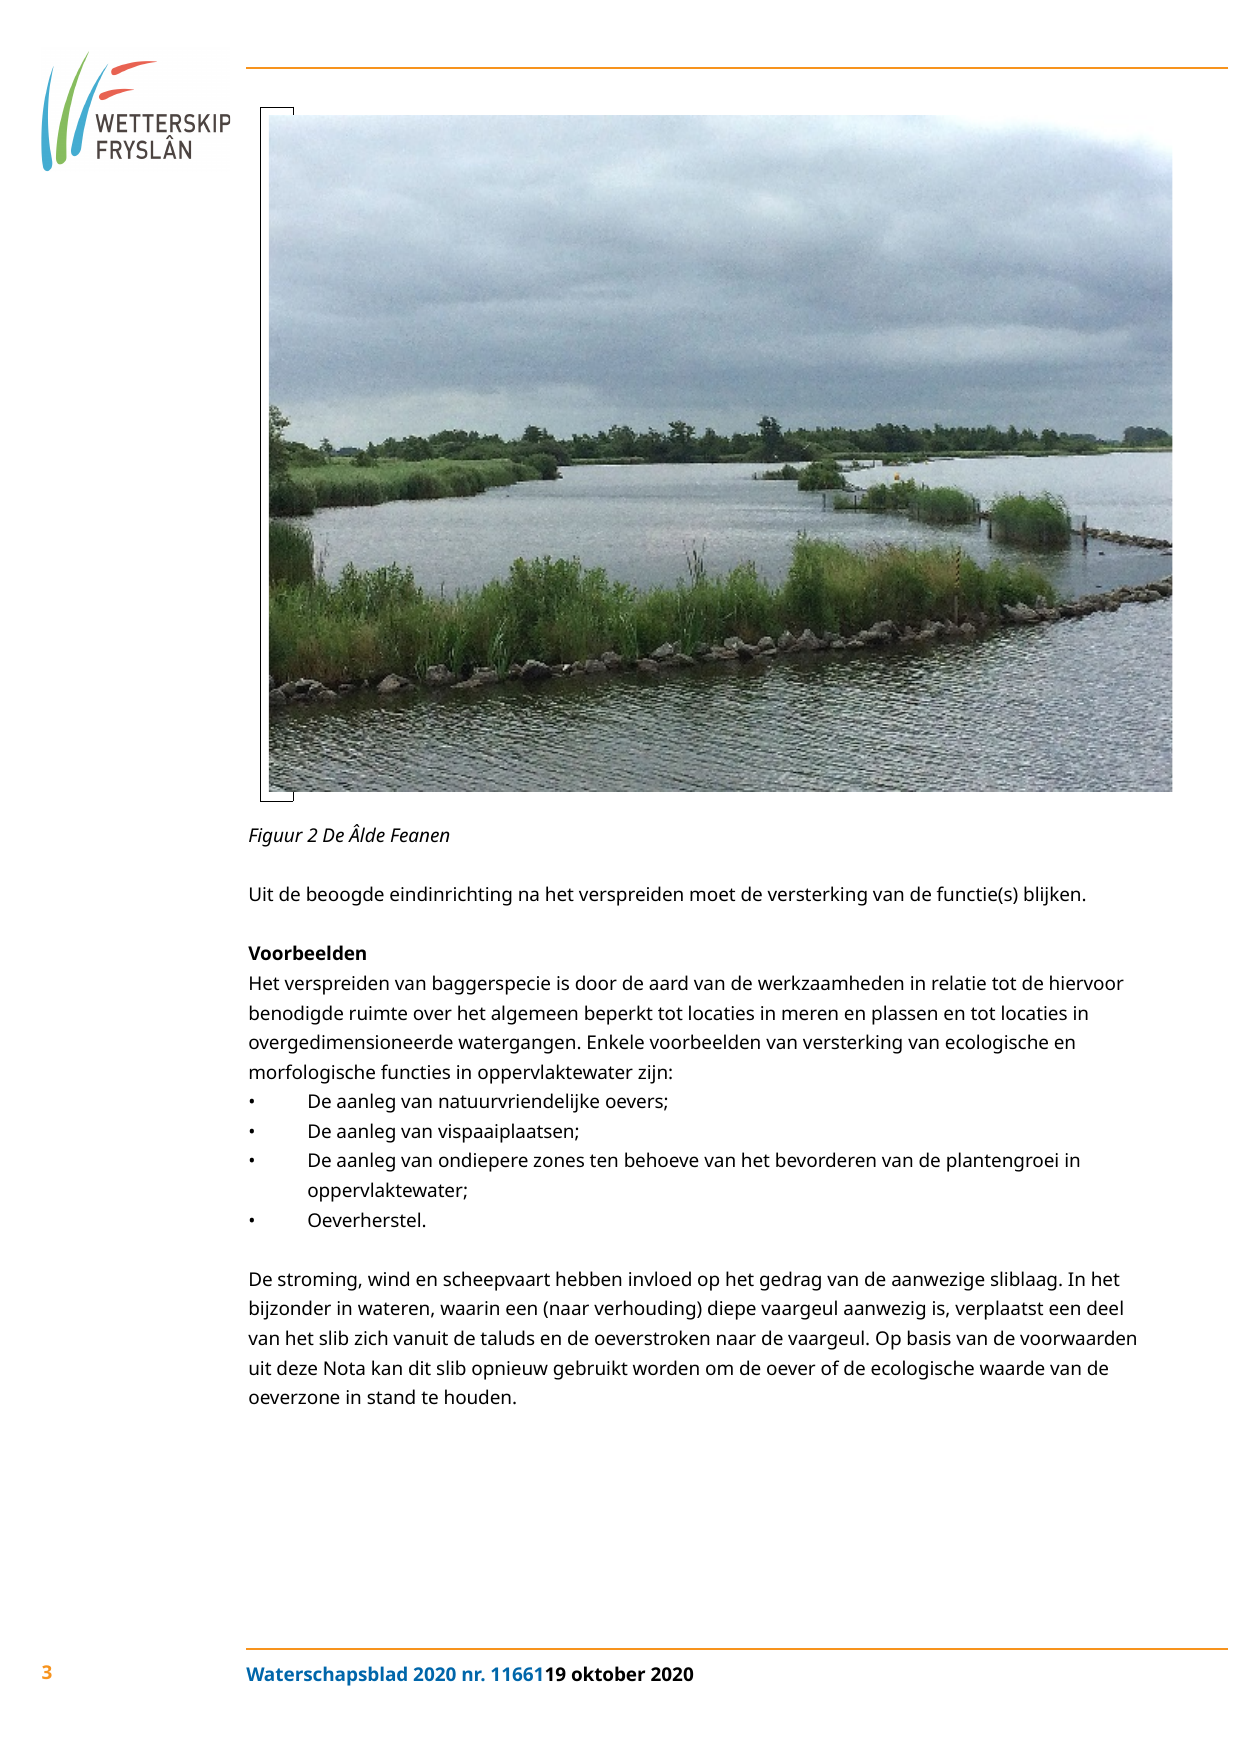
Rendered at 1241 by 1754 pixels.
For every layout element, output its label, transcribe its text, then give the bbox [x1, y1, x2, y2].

picture [41, 47, 231, 172]
list Oeverherstel. [248, 1207, 1152, 1232]
text De stroming, wind en scheepvaart hebben invloed op het gedrag van de aanwezige sliblaag. In het bijzonder in wateren, waarin een (naar verhouding) diepe vaargeul aanwezig is, verplaatst een deel van het slib zich vanuit de taluds en de oeverstroken naar de vaargeul. Op basis van de voorwaarden uit deze Nota kan dit slib opnieuw gebruikt worden om de oever of de ecologische waarde van de oeverzone in stand te houden. [248, 1266, 1152, 1410]
text Voorbeelden [248, 941, 1152, 966]
picture [268, 115, 1173, 792]
text Het verspreiden van baggerspecie is door de aard van de werkzaamheden in relatie tot de hiervoor benodigde ruimte over het algemeen beperkt tot locaties in meren en plassen en tot locaties in overgedimensioneerde watergangen. Enkele voorbeelden van versterking van ecologische en morfologische functies in oppervlaktewater zijn: [248, 970, 1152, 1084]
list De aanleg van ondiepere zones ten behoeve van het bevorderen van de plantengroei in oppervlaktewater; [248, 1148, 1152, 1203]
list De aanleg van natuurvriendelijke oevers; [248, 1088, 1152, 1114]
list De aanleg van vispaaiplaatsen; [248, 1118, 1152, 1144]
text Uit de beoogde eindinrichting na het verspreiden moet de versterking van de functie(s) blijken. [248, 881, 1152, 907]
text Figuur 2 De Âlde Feanen [248, 822, 1152, 848]
